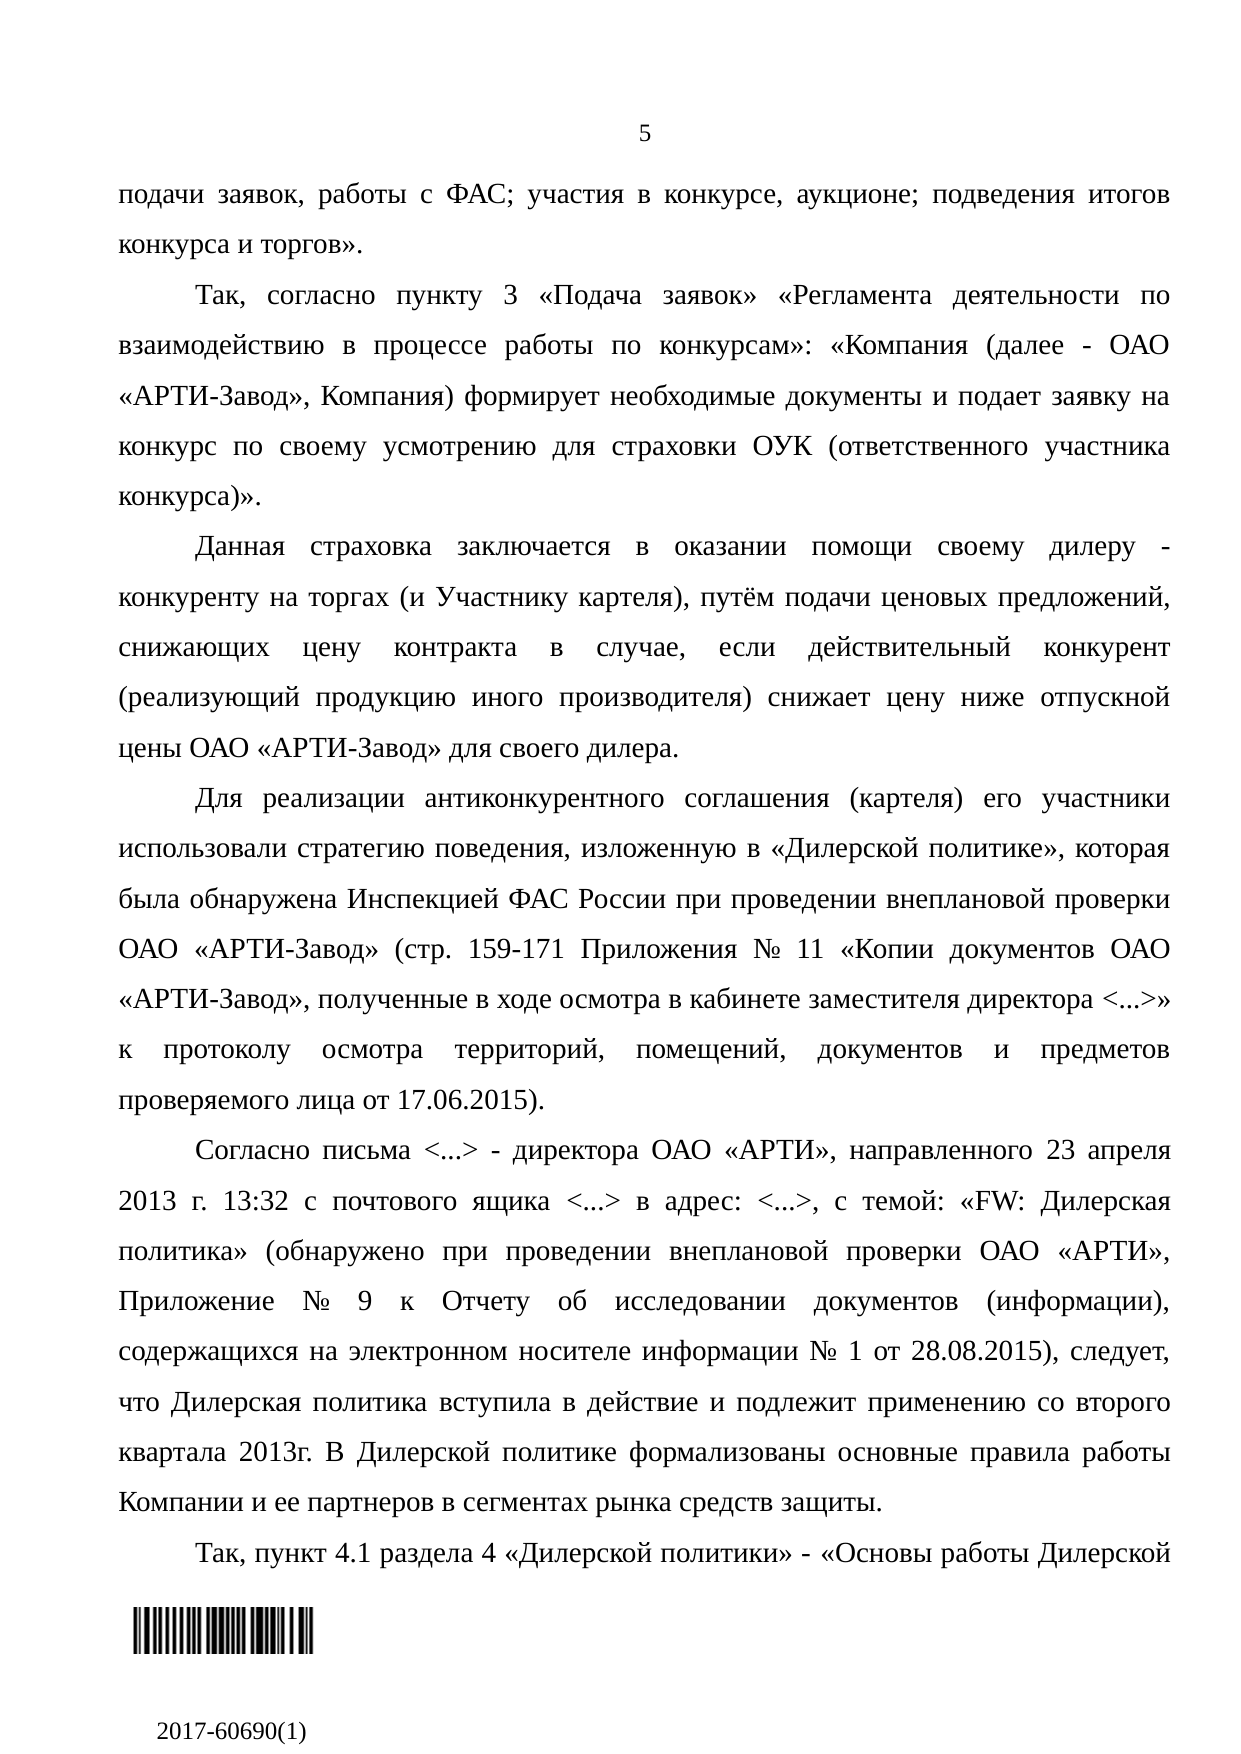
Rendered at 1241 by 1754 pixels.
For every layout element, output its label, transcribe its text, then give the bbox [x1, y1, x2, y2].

text подачи заявок, работы с ФАС; участия в конкурсе, аукционе; подведения итогов конкурса и торгов». [118, 176, 1171, 260]
text Так, пункт 4.1 раздела 4 «Дилерской политики» - «Основы работы Дилерской [118, 1535, 1171, 1568]
text Так, согласно пункту 3 «Подача заявок» «Регламента деятельности по взаимодействию в процессе работы по конкурсам»: «Компания (далее - ОАО «АРТИ-Завод», Компания) формирует необходимые документы и подает заявку на конкурс по своему усмотрению для страховки ОУК (ответственного участника конкурса)». [118, 277, 1171, 512]
text Для реализации антиконкурентного соглашения (картеля) его участники использовали стратегию поведения, изложенную в «Дилерской политике», которая была обнаружена Инспекцией ФАС России при проведении внеплановой проверки ОАО «АРТИ-Завод» (стр. 159-171 Приложения № 11 «Копии документов ОАО «АРТИ-Завод», полученные в ходе осмотра в кабинете заместителя директора <...>» к протоколу осмотра территорий, помещений, документов и предметов проверяемого лица от 17.06.2015). [118, 780, 1171, 1116]
picture [118, 1607, 331, 1654]
text Согласно письма <...> - директора ОАО «АРТИ», направленного 23 апреля 2013 г. 13:32 с почтового ящика <...> в адрес: <...>, с темой: «FW: Дилерская политика» (обнаружено при проведении внеплановой проверки ОАО «АРТИ», Приложение № 9 к Отчету об исследовании документов (информации), содержащихся на электронном носителе информации № 1 от 28.08.2015), следует, что Дилерская политика вступила в действие и подлежит применению со второго квартала 2013г. В Дилерской политике формализованы основные правила работы Компании и ее партнеров в сегментах рынка средств защиты. [118, 1132, 1171, 1518]
text Данная страховка заключается в оказании помощи своему дилеру - конкуренту на торгах (и Участнику картеля), путём подачи ценовых предложений, снижающих цену контракта в случае, если действительный конкурент (реализующий продукцию иного производителя) снижает цену ниже отпускной цены ОАО «АРТИ-Завод» для своего дилера. [118, 528, 1171, 763]
